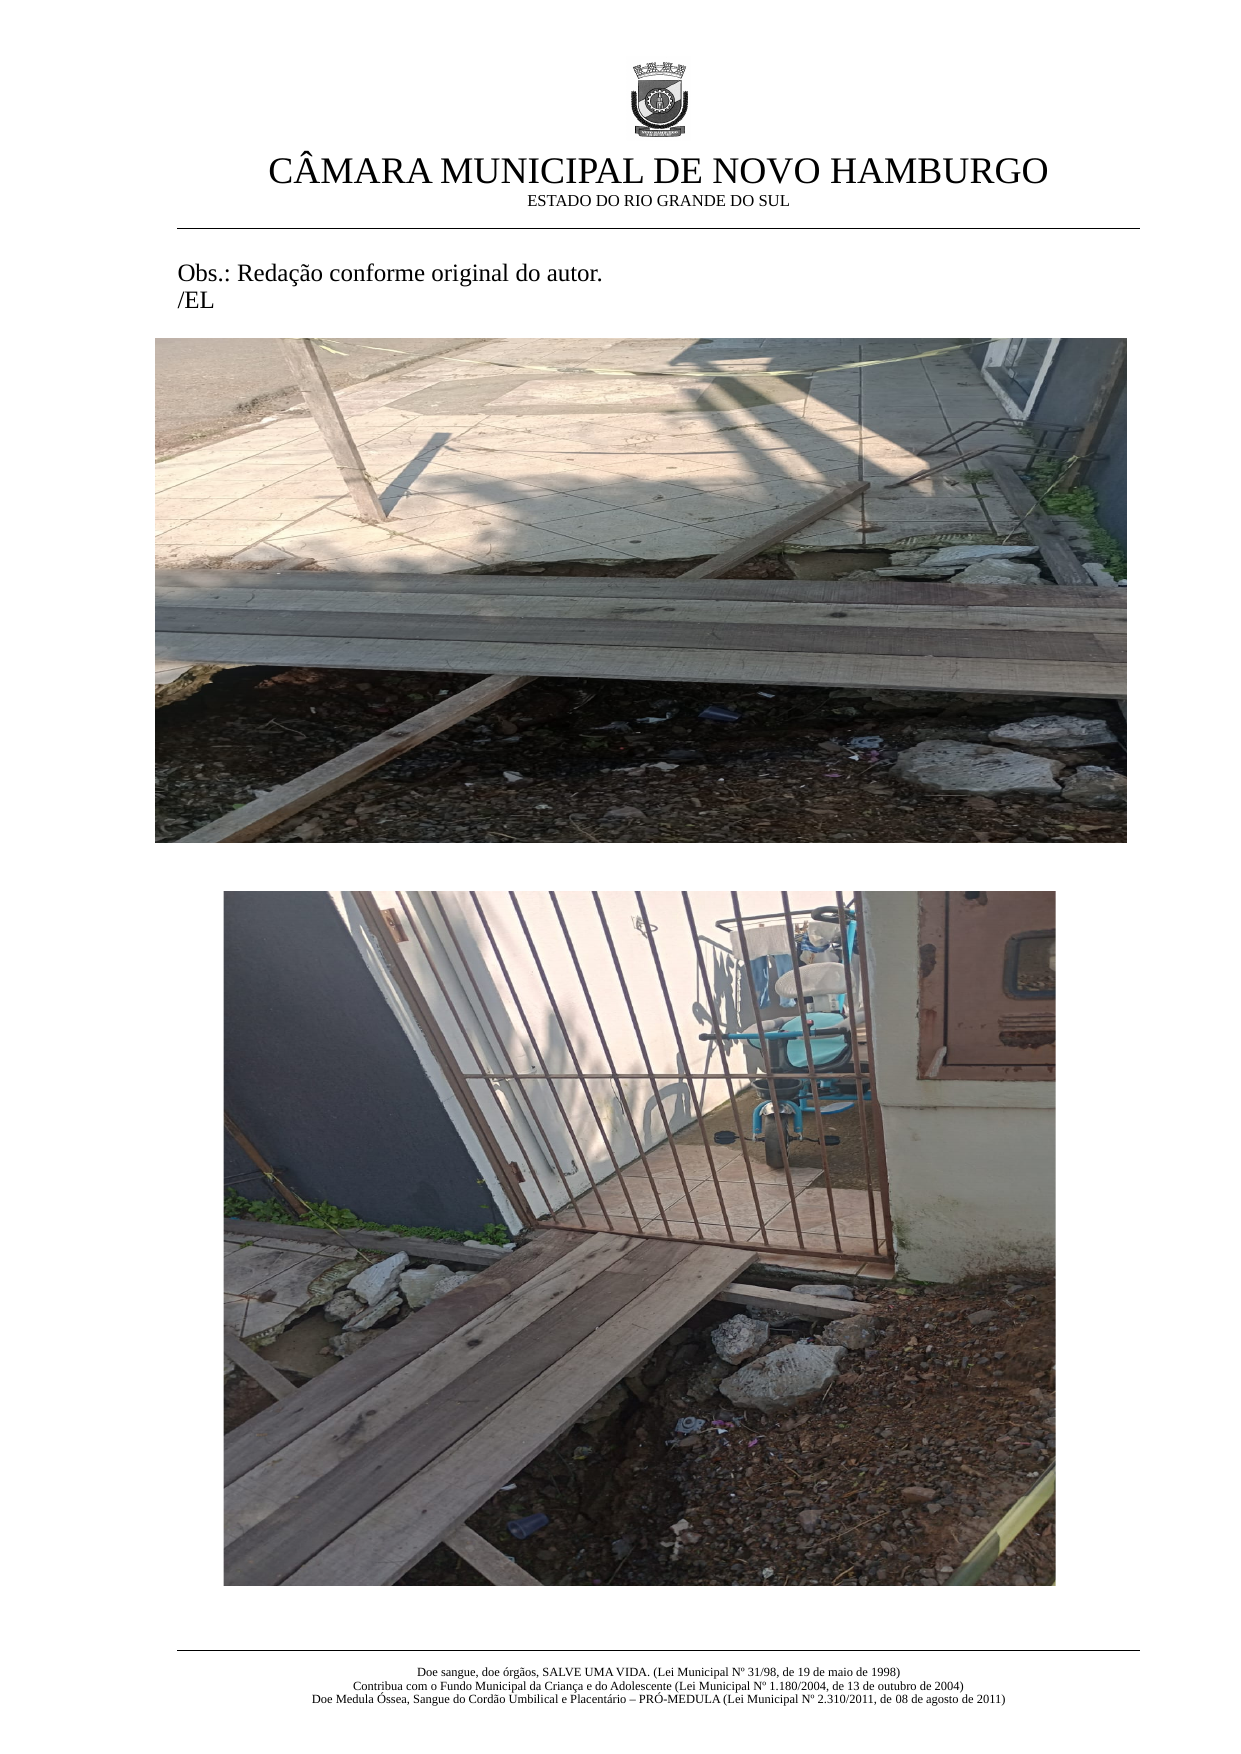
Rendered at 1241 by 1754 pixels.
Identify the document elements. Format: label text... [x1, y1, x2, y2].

text Obs.: Redação conforme original do autor. [177, 259, 1140, 287]
picture [155, 338, 1127, 843]
picture [223, 891, 1056, 1586]
text /EL [177, 287, 1140, 314]
